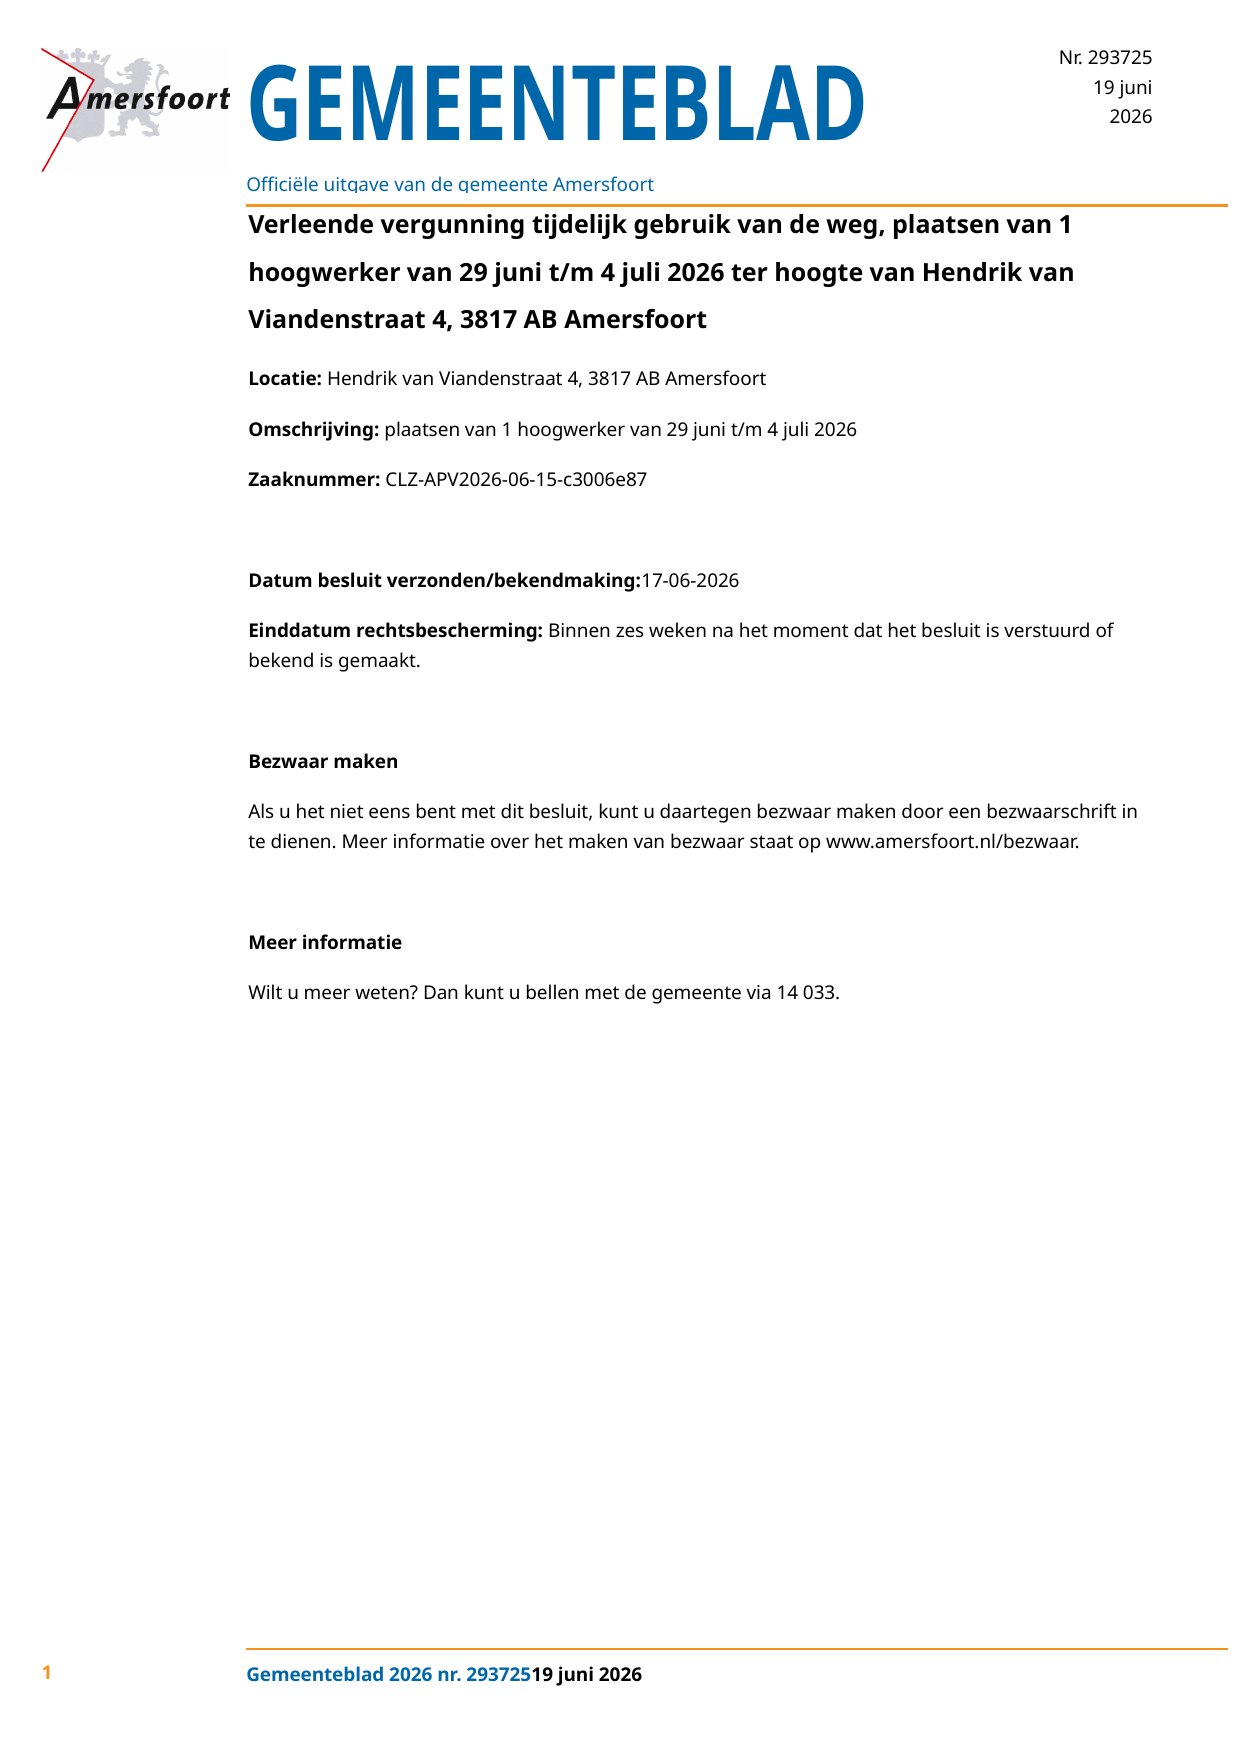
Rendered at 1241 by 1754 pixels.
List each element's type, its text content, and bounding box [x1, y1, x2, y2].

picture [41, 47, 231, 172]
text Meer informatie [248, 929, 1152, 954]
text Wilt u meer weten? Dan kunt u bellen met de gemeente via 14 033. [248, 979, 1152, 1005]
text Datum besluit verzonden/bekendmaking:17-06-2026 [248, 567, 1152, 593]
text Omschrijving: plaatsen van 1 hoogwerker van 29 juni t/m 4 juli 2026 [248, 416, 1152, 442]
text Als u het niet eens bent met dit besluit, kunt u daartegen bezwaar maken door een bezwaarschrift in te dienen. Meer informatie over het maken van bezwaar staat op www.amersfoort.nl/bezwaar. [248, 798, 1152, 854]
text Einddatum rechtsbescherming: Binnen zes weken na het moment dat het besluit is verstuurd of bekend is gemaakt. [248, 618, 1152, 673]
text Locatie: Hendrik van Viandenstraat 4, 3817 AB Amersfoort [248, 366, 1152, 391]
text Bezwaar maken [248, 748, 1152, 774]
text Verleende vergunning tijdelijk gebruik van de weg, plaatsen van 1 hoogwerker van 29 juni t/m 4 juli 2026 ter hoogte van Hendrik van Viandenstraat 4, 3817 AB Amersfoort [248, 207, 1152, 336]
text Zaaknummer: CLZ-APV2026-06-15-c3006e87 [248, 466, 1152, 492]
